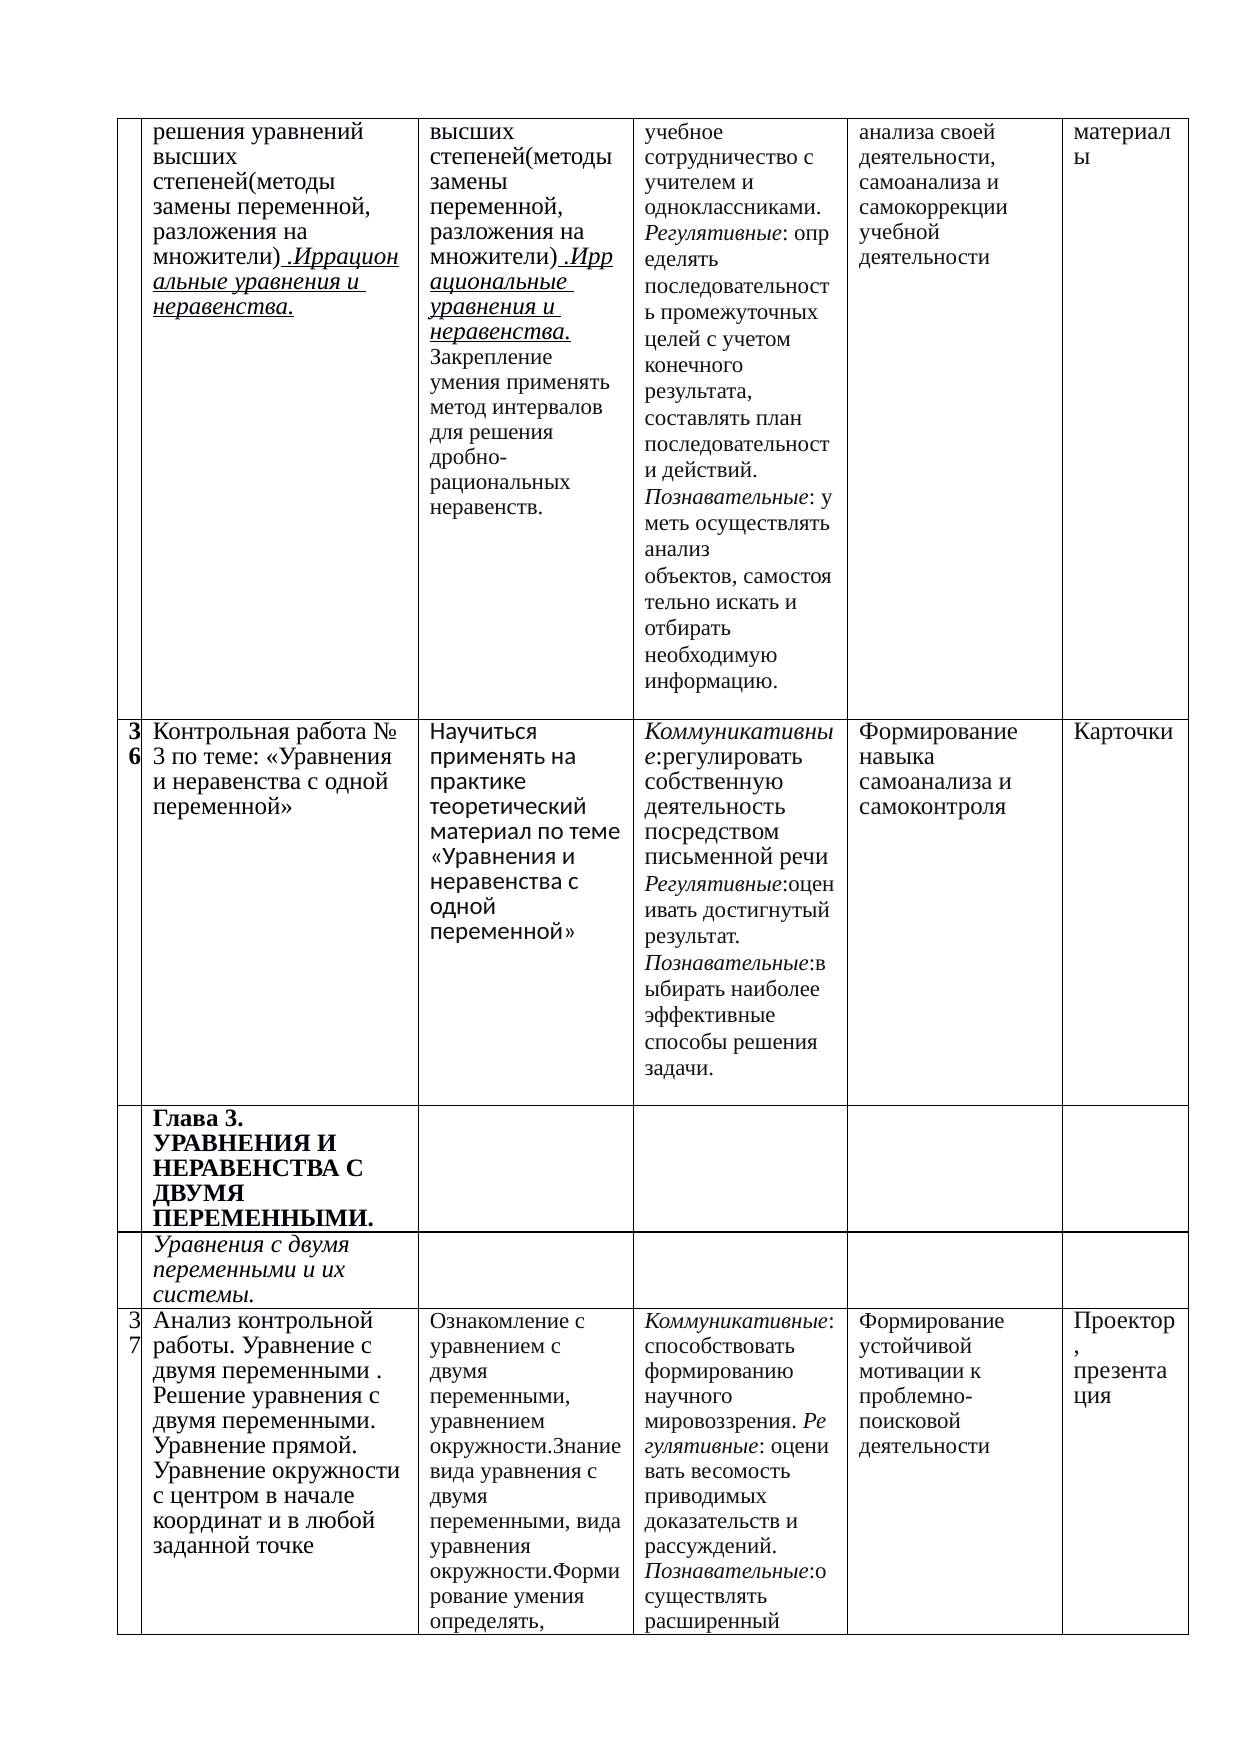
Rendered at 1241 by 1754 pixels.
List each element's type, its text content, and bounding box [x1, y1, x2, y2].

table_cell высших степеней(методы замены переменной, разложения на множители) .Иррациональные уравнения и неравенства. Закрепление умения применять метод интервалов для решения дробно-рациональных неравенств. [419, 119, 633, 718]
table_cell [1063, 1106, 1188, 1231]
table_cell [118, 1233, 141, 1307]
table_cell анализа своей деятельности, самоанализа и самокоррекции учебной деятельности [848, 119, 1062, 718]
table_cell учебное сотрудничество с учителем и одноклассниками. Регулятивные: определять последовательность промежуточных целей с учетом конечного результата, составлять план последовательности действий. Познавательные: уметь осуществлять анализ объектов, самостоятельно искать и отбирать необходимую информацию. [634, 119, 847, 718]
table_cell 37 [118, 1309, 141, 1633]
table_cell 36 [118, 720, 141, 1105]
table_cell Формирование устойчивой мотивации к проблемно-поисковой деятельности [848, 1309, 1062, 1633]
table_cell Анализ контрольной работы. Уравнение с двумя переменными . Решение уравнения с двумя переменными. Уравнение прямой. Уравнение окружности с центром в начале координат и в любой заданной точке [142, 1309, 418, 1633]
table_cell [848, 1106, 1062, 1231]
table_cell [634, 1233, 847, 1307]
table_cell [634, 1106, 847, 1231]
table_cell [848, 1233, 1062, 1307]
table_cell [419, 1233, 633, 1307]
table_cell Ознакомление с уравнением с двумя переменными, уравнением окружности.Знание вида уравнения с двумя переменными, вида уравнения окружности.Формирование умения определять, [419, 1309, 633, 1633]
table_cell [419, 1106, 633, 1231]
table_cell решения уравнений высших степеней(методы замены переменной, разложения на множители) .Иррациональные уравнения и неравенства. [142, 119, 418, 718]
table_cell Контрольная работа № 3 по теме: «Уравнения и неравенства с одной переменной» [142, 720, 418, 1105]
table_cell Проектор, презентация [1063, 1309, 1188, 1633]
table_cell Коммуникативные:регулировать собственную деятельность посредством письменной речи Регулятивные:оценивать достигнутый результат. Познавательные:выбирать наиболее эффективные способы решения задачи. [634, 720, 847, 1105]
table_cell Глава 3. УРАВНЕНИЯ И НЕРАВЕНСТВА С ДВУМЯ ПЕРЕМЕННЫМИ. [142, 1106, 418, 1231]
table_cell [1063, 1233, 1188, 1307]
table_cell Уравнения с двумя переменными и их системы. [142, 1233, 418, 1307]
table_cell материалы [1063, 119, 1188, 718]
table_cell [118, 1106, 141, 1231]
table_cell Карточки [1063, 720, 1188, 1105]
table_cell [118, 119, 141, 718]
table_cell Формирование навыка самоанализа и самоконтроля [848, 720, 1062, 1105]
table_cell Коммуникативные: способствовать формированию научного мировоззрения. Регулятивные: оценивать весомость приводимых доказательств и рассуждений. Познавательные:осуществлять расширенный [634, 1309, 847, 1633]
table_cell Научиться применять на практике теоретический материал по теме «Уравнения и неравенства с одной переменной» [419, 720, 633, 1105]
